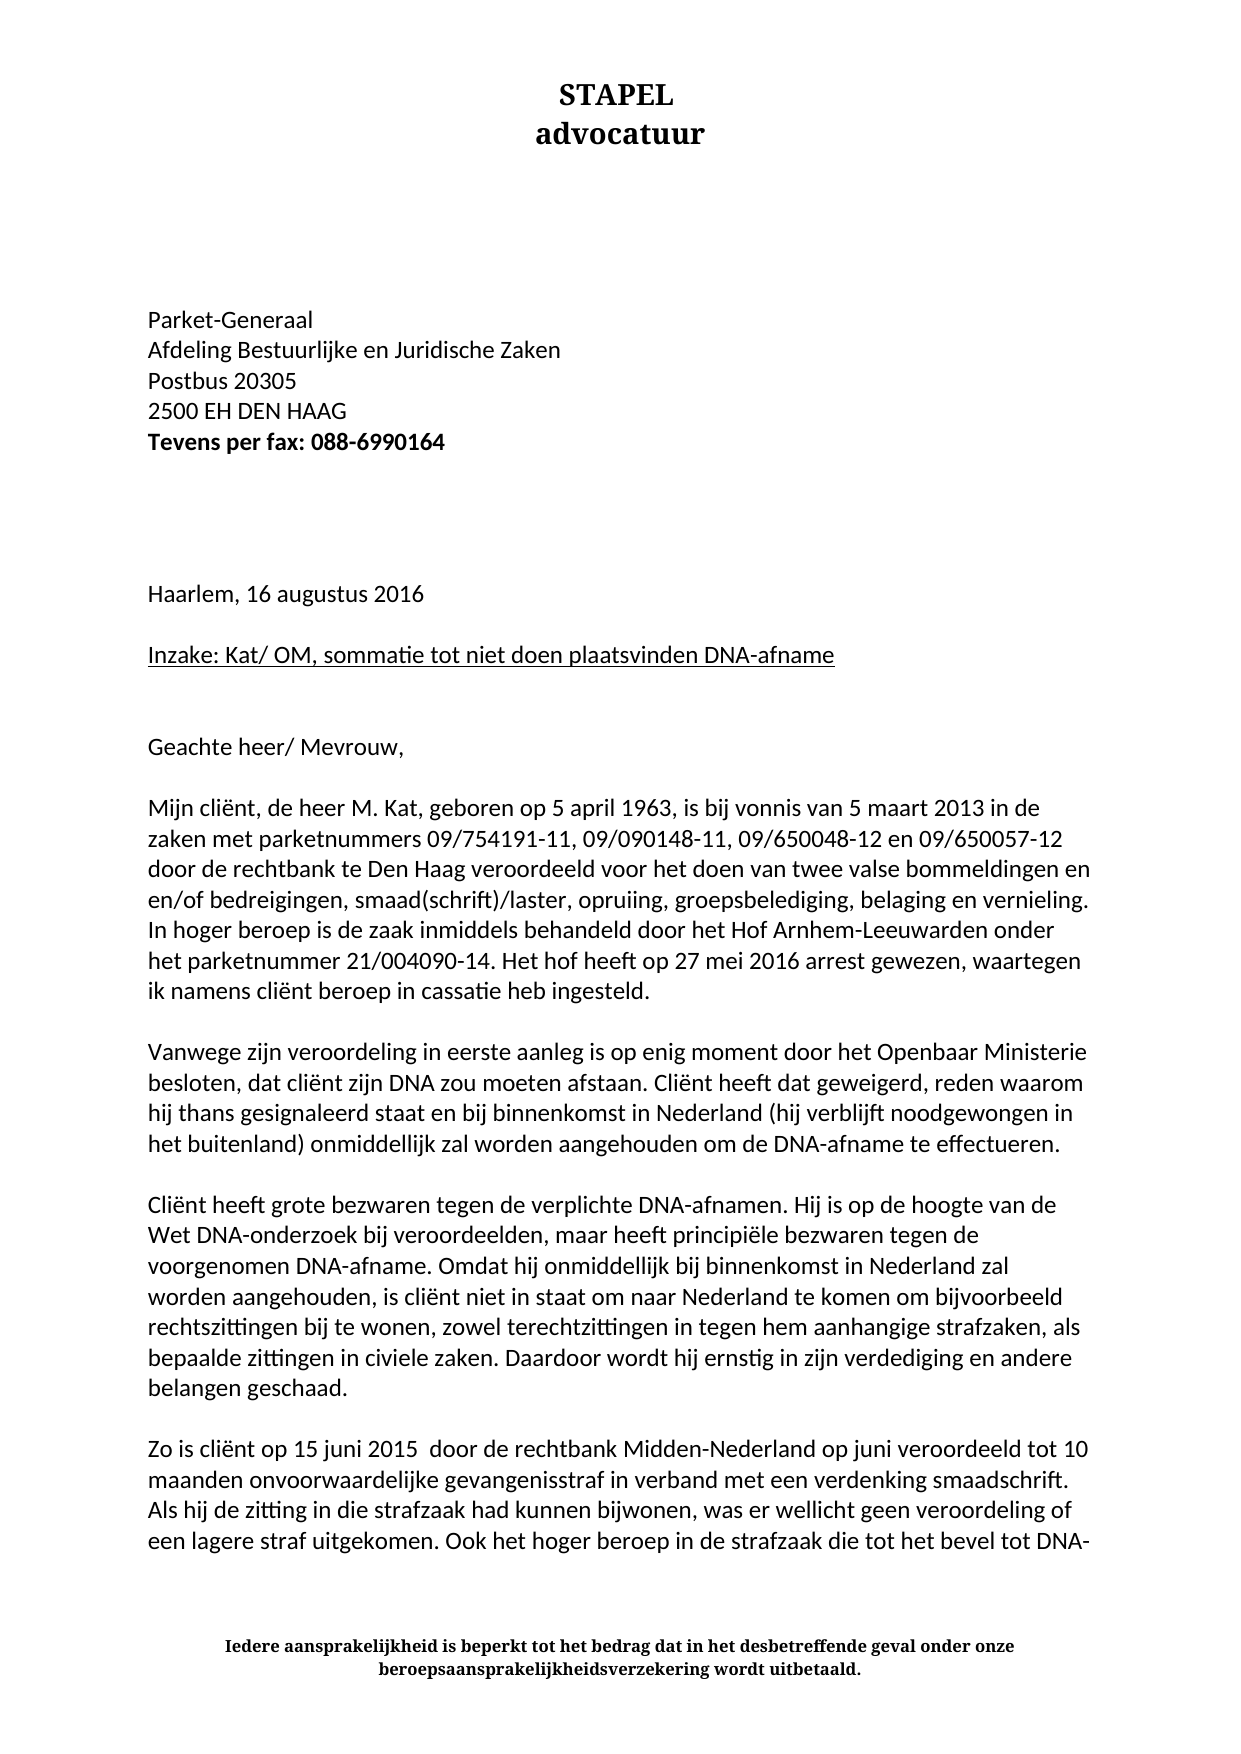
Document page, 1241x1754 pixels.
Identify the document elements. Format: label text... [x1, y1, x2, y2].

text Inzake: Kat/ OM, sommatie tot niet doen plaatsvinden DNA-afname [148, 640, 1093, 670]
text Haarlem, 16 augustus 2016 [148, 579, 1093, 609]
text Cliënt heeft grote bezwaren tegen de verplichte DNA-afnamen. Hij is op de hoogte van de Wet DNA-onderzoek bij veroordeelden, maar heeft principiële bezwaren tegen de voorgenomen DNA-afname. Omdat hij onmiddellijk bij binnenkomst in Nederland zal worden aangehouden, is cliënt niet in staat om naar Nederland te komen om bijvoorbeeld rechtszittingen bij te wonen, zowel terechtzittingen in tegen hem aanhangige strafzaken, als bepaalde zittingen in civiele zaken. Daardoor wordt hij ernstig in zijn verdediging en andere belangen geschaad. [148, 1189, 1093, 1403]
text Postbus 20305 [148, 365, 1093, 396]
text Geachte heer/ Mevrouw, [148, 731, 1093, 762]
text Mijn cliënt, de heer M. Kat, geboren op 5 april 1963, is bij vonnis van 5 maart 2013 in de zaken met parketnummers 09/754191-11, 09/090148-11, 09/650048-12 en 09/650057-12 door de rechtbank te Den Haag veroordeeld voor het doen van twee valse bommeldingen en en/of bedreigingen, smaad(schrift)/laster, opruiing, groepsbelediging, belaging en vernieling. In hoger beroep is de zaak inmiddels behandeld door het Hof Arnhem-Leeuwarden onder het parketnummer 21/004090-14. Het hof heeft op 27 mei 2016 arrest gewezen, waartegen ik namens cliënt beroep in cassatie heb ingesteld. [148, 792, 1093, 1006]
text Tevens per fax: 088-6990164 [148, 426, 1093, 457]
text Parket-Generaal [148, 304, 1093, 334]
text Zo is cliënt op 15 juni 2015 door de rechtbank Midden-Nederland op juni veroordeeld tot 10 maanden onvoorwaardelijke gevangenisstraf in verband met een verdenking smaadschrift. Als hij de zitting in die strafzaak had kunnen bijwonen, was er wellicht geen veroordeling of een lagere straf uitgekomen. Ook het hoger beroep in de strafzaak die tot het bevel tot DNA- [148, 1433, 1093, 1555]
text 2500 EH DEN HAAG [148, 396, 1093, 426]
text Afdeling Bestuurlijke en Juridische Zaken [148, 334, 1093, 365]
text Vanwege zijn veroordeling in eerste aanleg is op enig moment door het Openbaar Ministerie besloten, dat cliënt zijn DNA zou moeten afstaan. Cliënt heeft dat geweigerd, reden waarom hij thans gesignaleerd staat en bij binnenkomst in Nederland (hij verblijft noodgewongen in het buitenland) onmiddellijk zal worden aangehouden om de DNA-afname te effectueren. [148, 1036, 1093, 1158]
